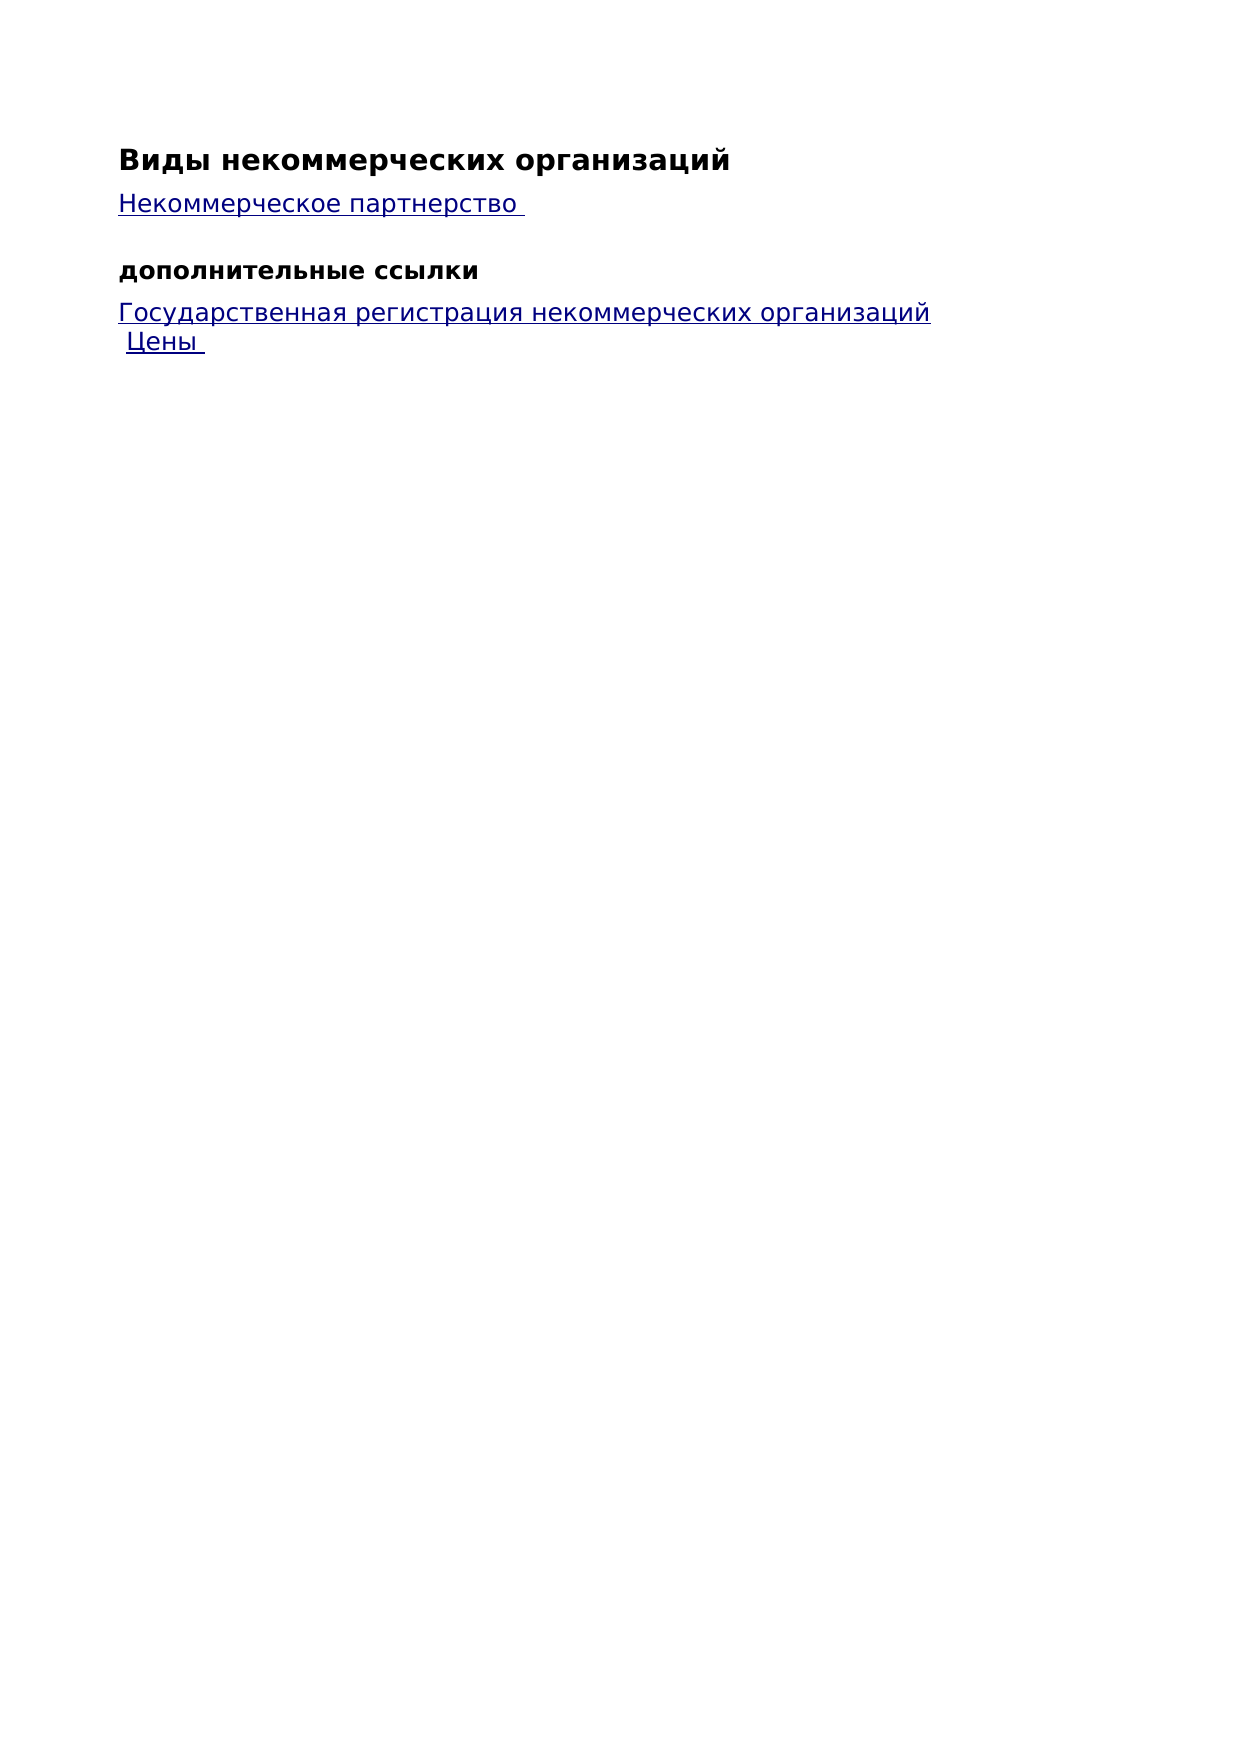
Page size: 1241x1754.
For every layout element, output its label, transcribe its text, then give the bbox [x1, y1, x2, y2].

subtitle дополнительные ссылки [118, 256, 1122, 285]
text Государственная регистрация некоммерческих организаций Цены [118, 298, 1122, 356]
subtitle Виды некоммерческих организаций [118, 143, 1122, 177]
text Некоммерческое партнерство [118, 189, 1122, 219]
